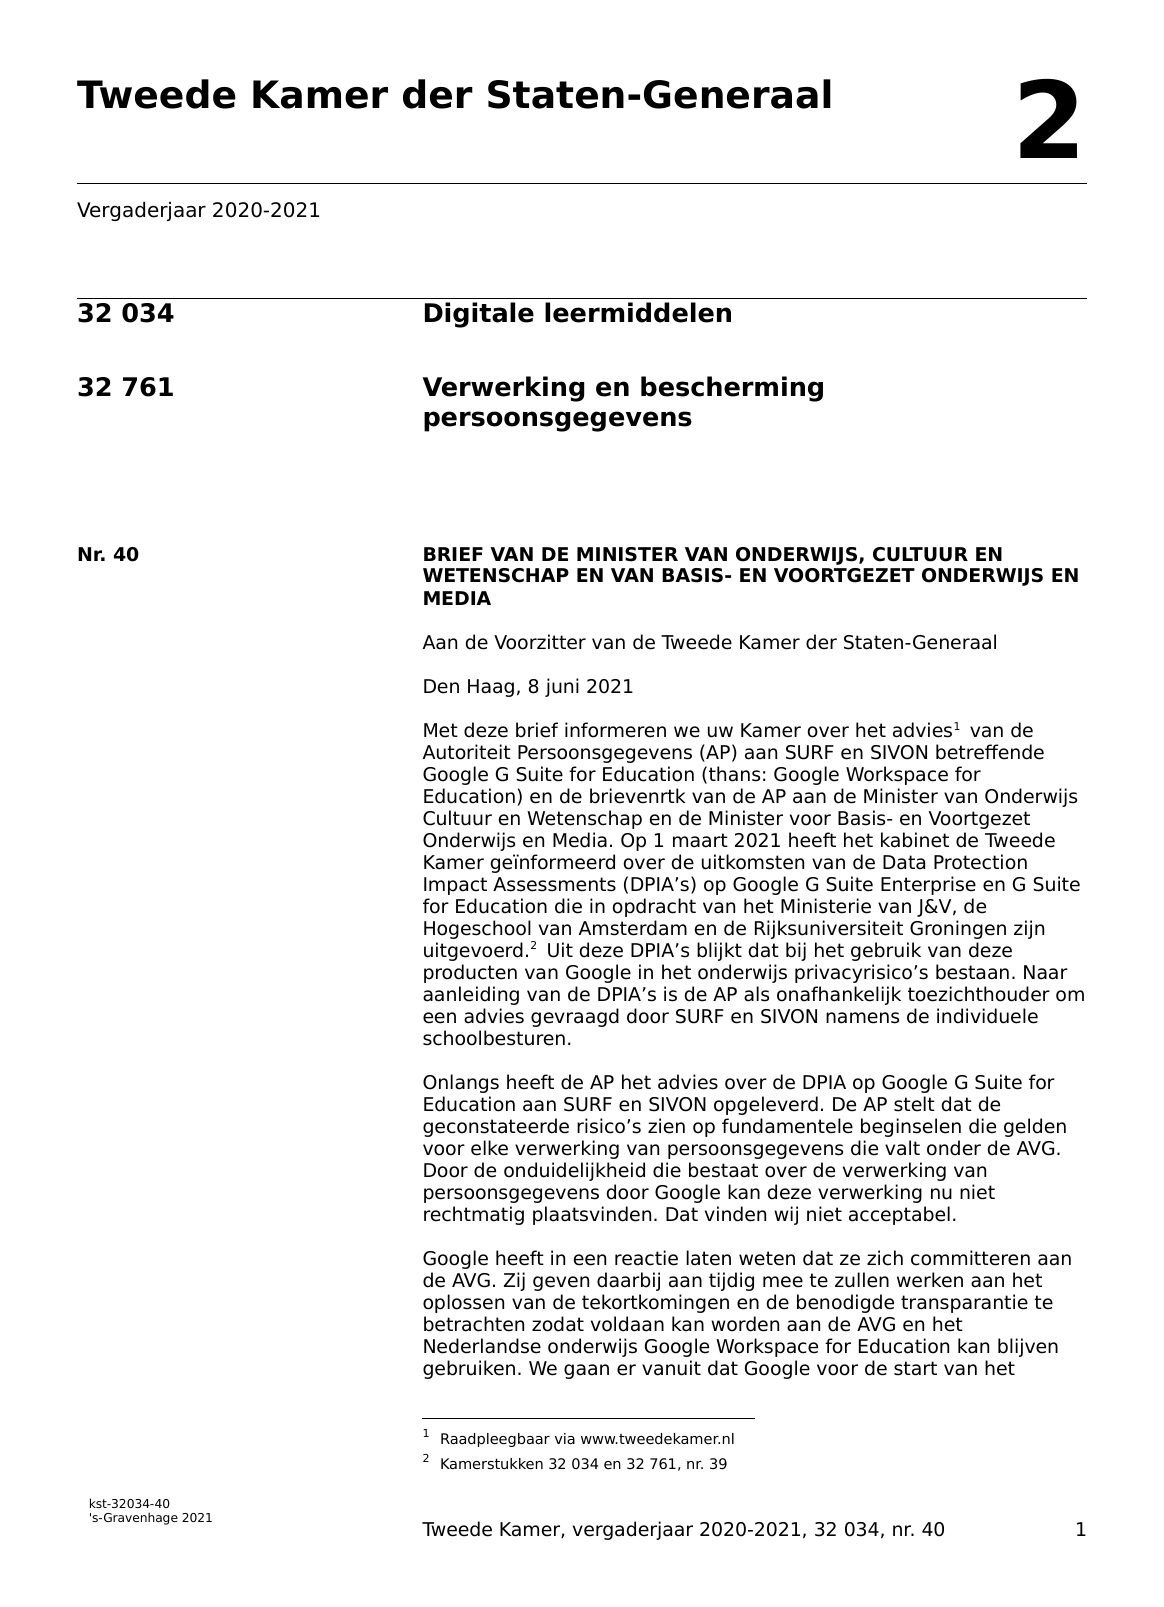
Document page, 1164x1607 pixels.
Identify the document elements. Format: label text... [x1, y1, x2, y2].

text Den Haag, 8 juni 2021 [422, 676, 1087, 698]
subtitle 32 761 Verwerking en bescherming persoonsgegevens [77, 373, 1087, 432]
text Google heeft in een reactie laten weten dat ze zich committeren aan de AVG. Zij geven daarbij aan tijdig mee te zullen werken aan het oplossen van de tekortkomingen en de benodigde transparantie te betrachten zodat voldaan kan worden aan de AVG en het Nederlandse onderwijs Google Workspace for Education kan blijven gebruiken. We gaan er vanuit dat Google voor de start van het [422, 1248, 1087, 1380]
text Aan de Voorzitter van de Tweede Kamer der Staten-Generaal [422, 632, 1087, 653]
text Onlangs heeft de AP het advies over de DPIA op Google G Suite for Education aan SURF en SIVON opgeleverd. De AP stelt dat de geconstateerde risico’s zien op fundamentele beginselen die gelden voor elke verwerking van persoonsgegevens die valt onder de AVG. Door de onduidelijkheid die bestaat over de verwerking van persoonsgegevens door Google kan deze verwerking nu niet rechtmatig plaatsvinden. Dat vinden wij niet acceptabel. [422, 1072, 1087, 1226]
text Raadpleegbaar via www.tweedekamer.nl [422, 1427, 1087, 1449]
text Met deze brief informeren we uw Kamer over het advies van de Autoriteit Persoonsgegevens (AP) aan SURF en SIVON betreffende Google G Suite for Education (thans: Google Workspace for Education) en de brievenrtk van de AP aan de Minister van Onderwijs Cultuur en Wetenschap en de Minister voor Basis- en Voortgezet Onderwijs en Media. Op 1 maart 2021 heeft het kabinet de Tweede Kamer geïnformeerd over de uitkomsten van de Data Protection Impact Assessments (DPIA’s) op Google G Suite Enterprise en G Suite for Education die in opdracht van het Ministerie van J&V, de Hogeschool van Amsterdam en de Rijksuniversiteit Groningen zijn uitgevoerd. Uit deze DPIA’s blijkt dat bij het gebruik van deze producten van Google in het onderwijs privacyrisico’s bestaan. Naar aanleiding van de DPIA’s is de AP als onafhankelijk toezichthouder om een advies gevraagd door SURF en SIVON namens de individuele schoolbesturen. [422, 720, 1087, 1049]
text 's-Gravenhage 2021 [88, 1511, 323, 1525]
table_header 2 [886, 59, 1087, 183]
text kst-32034-40 [88, 1497, 323, 1511]
subtitle 32 034 Digitale leermiddelen [77, 299, 1087, 329]
table_header Tweede Kamer der Staten-Generaal [77, 59, 886, 183]
table_cell Vergaderjaar 2020-2021 [77, 184, 1087, 298]
text Kamerstukken 32 034 en 32 761, nr. 39 [422, 1452, 1087, 1474]
subtitle Nr. 40 BRIEF VAN DE MINISTER VAN ONDERWIJS, CULTUUR EN WETENSCHAP EN VAN BASIS- EN VOORTGEZET ONDERWIJS EN MEDIA [77, 543, 1087, 609]
